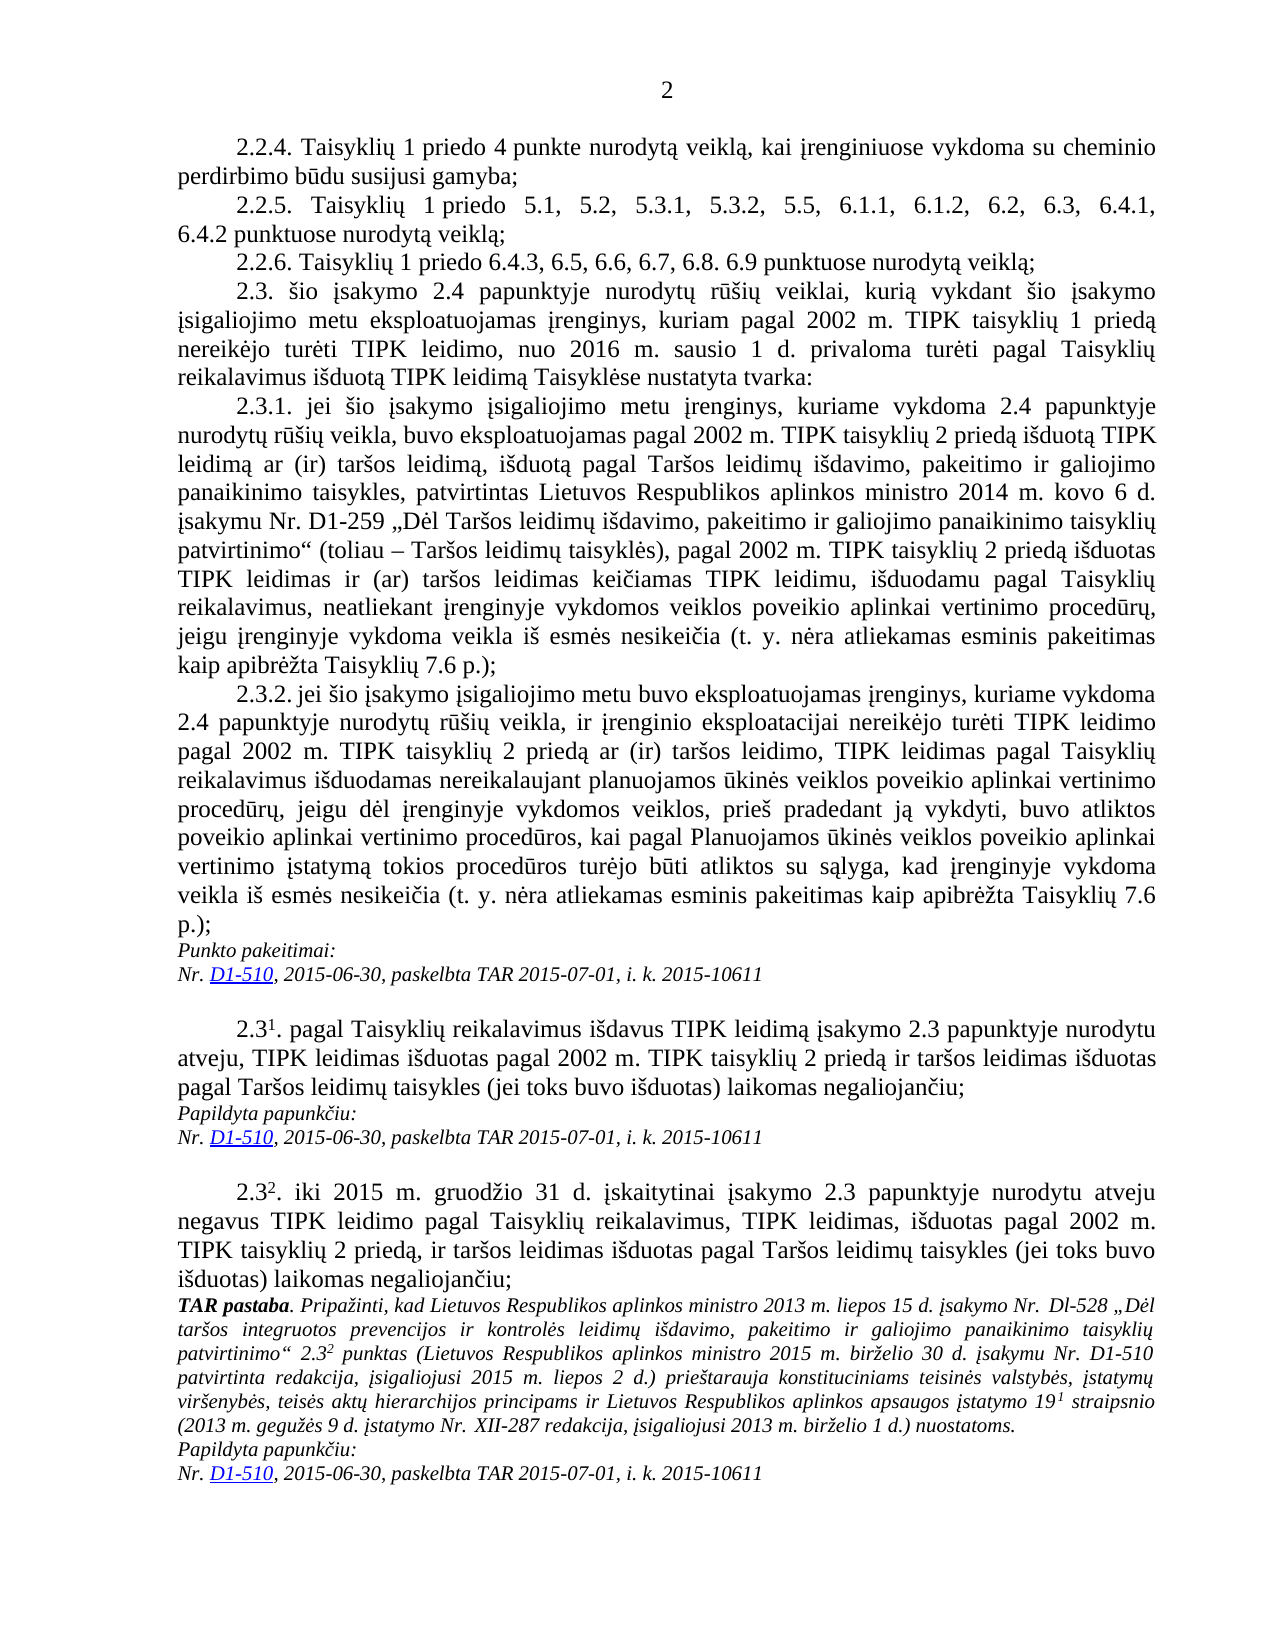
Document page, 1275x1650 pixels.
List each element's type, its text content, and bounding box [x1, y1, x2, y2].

text 2.2.6. Taisyklių 1 priedo 6.4.3, 6.5, 6.6, 6.7, 6.8. 6.9 punktuose nurodytą veiklą; [177, 247, 1157, 276]
text TAR pastaba. Pripažinti, kad Lietuvos Respublikos aplinkos ministro 2013 m. liepos 15 d. įsakymo Nr. Dl-528 „Dėl taršos integruotos prevencijos ir kontrolės leidimų išdavimo, pakeitimo ir galiojimo panaikinimo taisyklių patvirtinimo“ 2.32 punktas (Lietuvos Respublikos aplinkos ministro 2015 m. birželio 30 d. įsakymu Nr. D1-510 patvirtinta redakcija, įsigaliojusi 2015 m. liepos 2 d.) prieštarauja konstituciniams teisinės valstybės, įstatymų viršenybės, teisės aktų hierarchijos principams ir Lietuvos Respublikos aplinkos apsaugos įstatymo 191 straipsnio (2013 m. gegužės 9 d. įstatymo Nr. XII-287 redakcija, įsigaliojusi 2013 m. birželio 1 d.) nuostatoms. [177, 1292, 1157, 1437]
text 2.2.5. Taisyklių 1 priedo 5.1, 5.2, 5.3.1, 5.3.2, 5.5, 6.1.1, 6.1.2, 6.2, 6.3, 6.4.1, 6.4.2 punktuose nurodytą veiklą; [177, 190, 1157, 247]
text 2.3.2. jei šio įsakymo įsigaliojimo metu buvo eksploatuojamas įrenginys, kuriame vykdoma 2.4 papunktyje nurodytų rūšių veikla, ir įrenginio eksploatacijai nereikėjo turėti TIPK leidimo pagal 2002 m. TIPK taisyklių 2 priedą ar (ir) taršos leidimo, TIPK leidimas pagal Taisyklių reikalavimus išduodamas nereikalaujant planuojamos ūkinės veiklos poveikio aplinkai vertinimo procedūrų, jeigu dėl įrenginyje vykdomos veiklos, prieš pradedant ją vykdyti, buvo atliktos poveikio aplinkai vertinimo procedūros, kai pagal Planuojamos ūkinės veiklos poveikio aplinkai vertinimo įstatymą tokios procedūros turėjo būti atliktos su sąlyga, kad įrenginyje vykdoma veikla iš esmės nesikeičia (t. y. nėra atliekamas esminis pakeitimas kaip apibrėžta Taisyklių 7.6 p.); [177, 679, 1157, 937]
text 2.31. pagal Taisyklių reikalavimus išdavus TIPK leidimą įsakymo 2.3 papunktyje nurodytu atveju, TIPK leidimas išduotas pagal 2002 m. TIPK taisyklių 2 priedą ir taršos leidimas išduotas pagal Taršos leidimų taisykles (jei toks buvo išduotas) laikomas negaliojančiu; [177, 1014, 1157, 1101]
text 2.3. šio įsakymo 2.4 papunktyje nurodytų rūšių veiklai, kurią vykdant šio įsakymo įsigaliojimo metu eksploatuojamas įrenginys, kuriam pagal 2002 m. TIPK taisyklių 1 priedą nereikėjo turėti TIPK leidimo, nuo 2016 m. sausio 1 d. privaloma turėti pagal Taisyklių reikalavimus išduotą TIPK leidimą Taisyklėse nustatyta tvarka: [177, 276, 1157, 391]
text Nr. D1-510, 2015-06-30, paskelbta TAR 2015-07-01, i. k. 2015-10611 [177, 962, 1157, 986]
text Nr. D1-510, 2015-06-30, paskelbta TAR 2015-07-01, i. k. 2015-10611 [177, 1461, 1157, 1485]
text Punkto pakeitimai: [177, 937, 1157, 962]
text 2.32. iki 2015 m. gruodžio 31 d. įskaitytinai įsakymo 2.3 papunktyje nurodytu atveju negavus TIPK leidimo pagal Taisyklių reikalavimus, TIPK leidimas, išduotas pagal 2002 m. TIPK taisyklių 2 priedą, ir taršos leidimas išduotas pagal Taršos leidimų taisykles (jei toks buvo išduotas) laikomas negaliojančiu; [177, 1177, 1157, 1292]
text Papildyta papunkčiu: [177, 1437, 1157, 1461]
text 2.2.4. Taisyklių 1 priedo 4 punkte nurodytą veiklą, kai įrenginiuose vykdoma su cheminio perdirbimo būdu susijusi gamyba; [177, 132, 1157, 190]
text 2.3.1. jei šio įsakymo įsigaliojimo metu įrenginys, kuriame vykdoma 2.4 papunktyje nurodytų rūšių veikla, buvo eksploatuojamas pagal 2002 m. TIPK taisyklių 2 priedą išduotą TIPK leidimą ar (ir) taršos leidimą, išduotą pagal Taršos leidimų išdavimo, pakeitimo ir galiojimo panaikinimo taisykles, patvirtintas Lietuvos Respublikos aplinkos ministro 2014 m. kovo 6 d. įsakymu Nr. D1-259 „Dėl Taršos leidimų išdavimo, pakeitimo ir galiojimo panaikinimo taisyklių patvirtinimo“ (toliau – Taršos leidimų taisyklės), pagal 2002 m. TIPK taisyklių 2 priedą išduotas TIPK leidimas ir (ar) taršos leidimas keičiamas TIPK leidimu, išduodamu pagal Taisyklių reikalavimus, neatliekant įrenginyje vykdomos veiklos poveikio aplinkai vertinimo procedūrų, jeigu įrenginyje vykdoma veikla iš esmės nesikeičia (t. y. nėra atliekamas esminis pakeitimas kaip apibrėžta Taisyklių 7.6 p.); [177, 391, 1157, 679]
text Nr. D1-510, 2015-06-30, paskelbta TAR 2015-07-01, i. k. 2015-10611 [177, 1125, 1157, 1149]
text Papildyta papunkčiu: [177, 1101, 1157, 1125]
